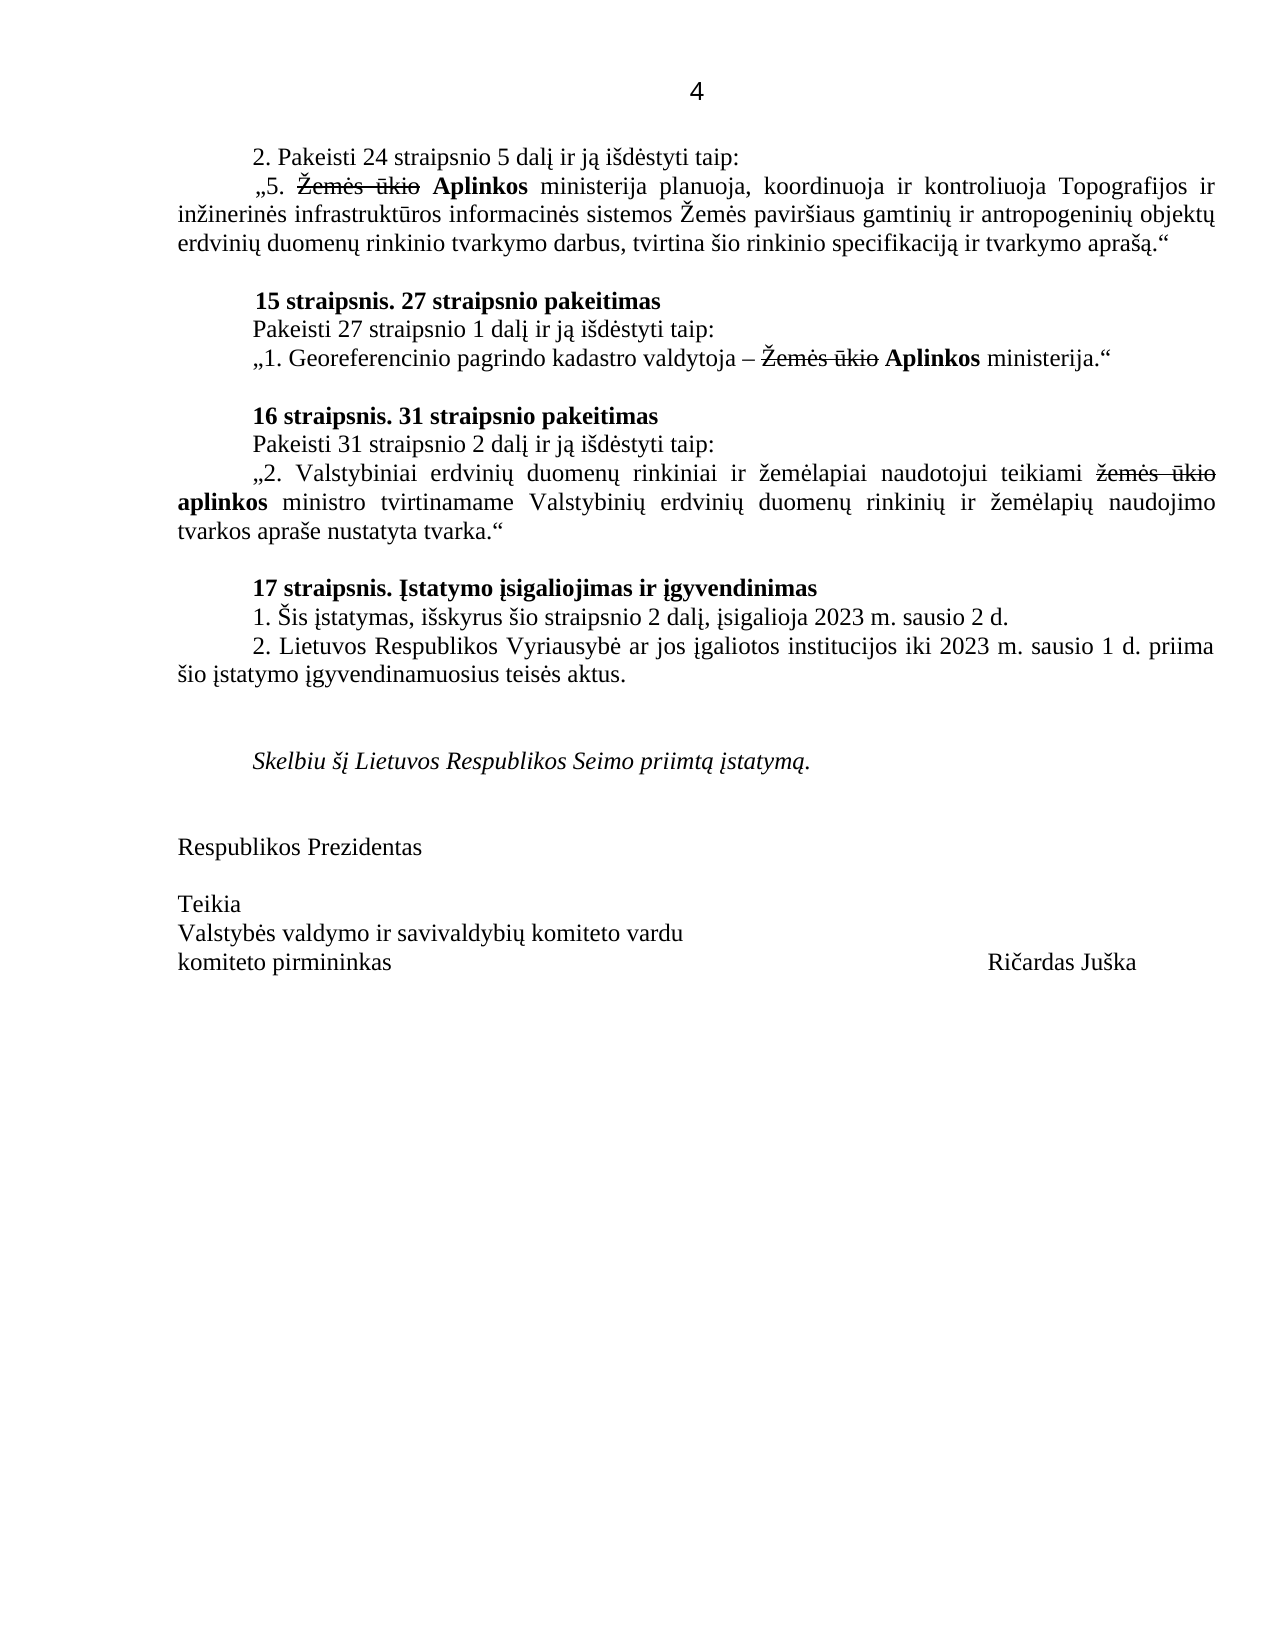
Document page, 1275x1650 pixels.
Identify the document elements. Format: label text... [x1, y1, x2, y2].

text Valstybės valdymo ir savivaldybių komiteto vardu [177, 918, 1216, 947]
subtitle Skelbiu šį Lietuvos Respublikos Seimo priimtą įstatymą. [177, 746, 1216, 774]
text 2. Pakeisti 24 straipsnio 5 dalį ir ją išdėstyti taip: [177, 142, 1216, 171]
text Respublikos Prezidentas [177, 832, 1216, 861]
text Pakeisti 27 straipsnio 1 dalį ir ją išdėstyti taip: [177, 314, 1216, 343]
text „1. Georeferencinio pagrindo kadastro valdytoja – Žemės ūkio Aplinkos ministerija.“ [177, 343, 1216, 372]
text 16 straipsnis. 31 straipsnio pakeitimas [177, 401, 1216, 429]
text „5. Žemės ūkio Aplinkos ministerija planuoja, koordinuoja ir kontroliuoja Topografijos ir inžinerinės infrastruktūros informacinės sistemos Žemės paviršiaus gamtinių ir antropogeninių objektų erdvinių duomenų rinkinio tvarkymo darbus, tvirtina šio rinkinio specifikaciją ir tvarkymo aprašą.“ [177, 171, 1216, 257]
text Teikia [177, 889, 1216, 918]
text 1. Šis įstatymas, išskyrus šio straipsnio 2 dalį, įsigalioja 2023 m. sausio 2 d. [177, 602, 1216, 631]
text „2. Valstybiniai erdvinių duomenų rinkiniai ir žemėlapiai naudotojui teikiami žemės ūkio aplinkos ministro tvirtinamame Valstybinių erdvinių duomenų rinkinių ir žemėlapių naudojimo tvarkos apraše nustatyta tvarka.“ [177, 458, 1216, 544]
text 2. Lietuvos Respublikos Vyriausybė ar jos įgaliotos institucijos iki 2023 m. sausio 1 d. priima šio įstatymo įgyvendinamuosius teisės aktus. [177, 631, 1216, 688]
text 17 straipsnis. Įstatymo įsigaliojimas ir įgyvendinimas [177, 573, 1216, 602]
text komiteto pirmininkas Ričardas Juška [177, 947, 1216, 976]
text Pakeisti 31 straipsnio 2 dalį ir ją išdėstyti taip: [177, 429, 1216, 458]
text 15 straipsnis. 27 straipsnio pakeitimas [177, 286, 1216, 314]
